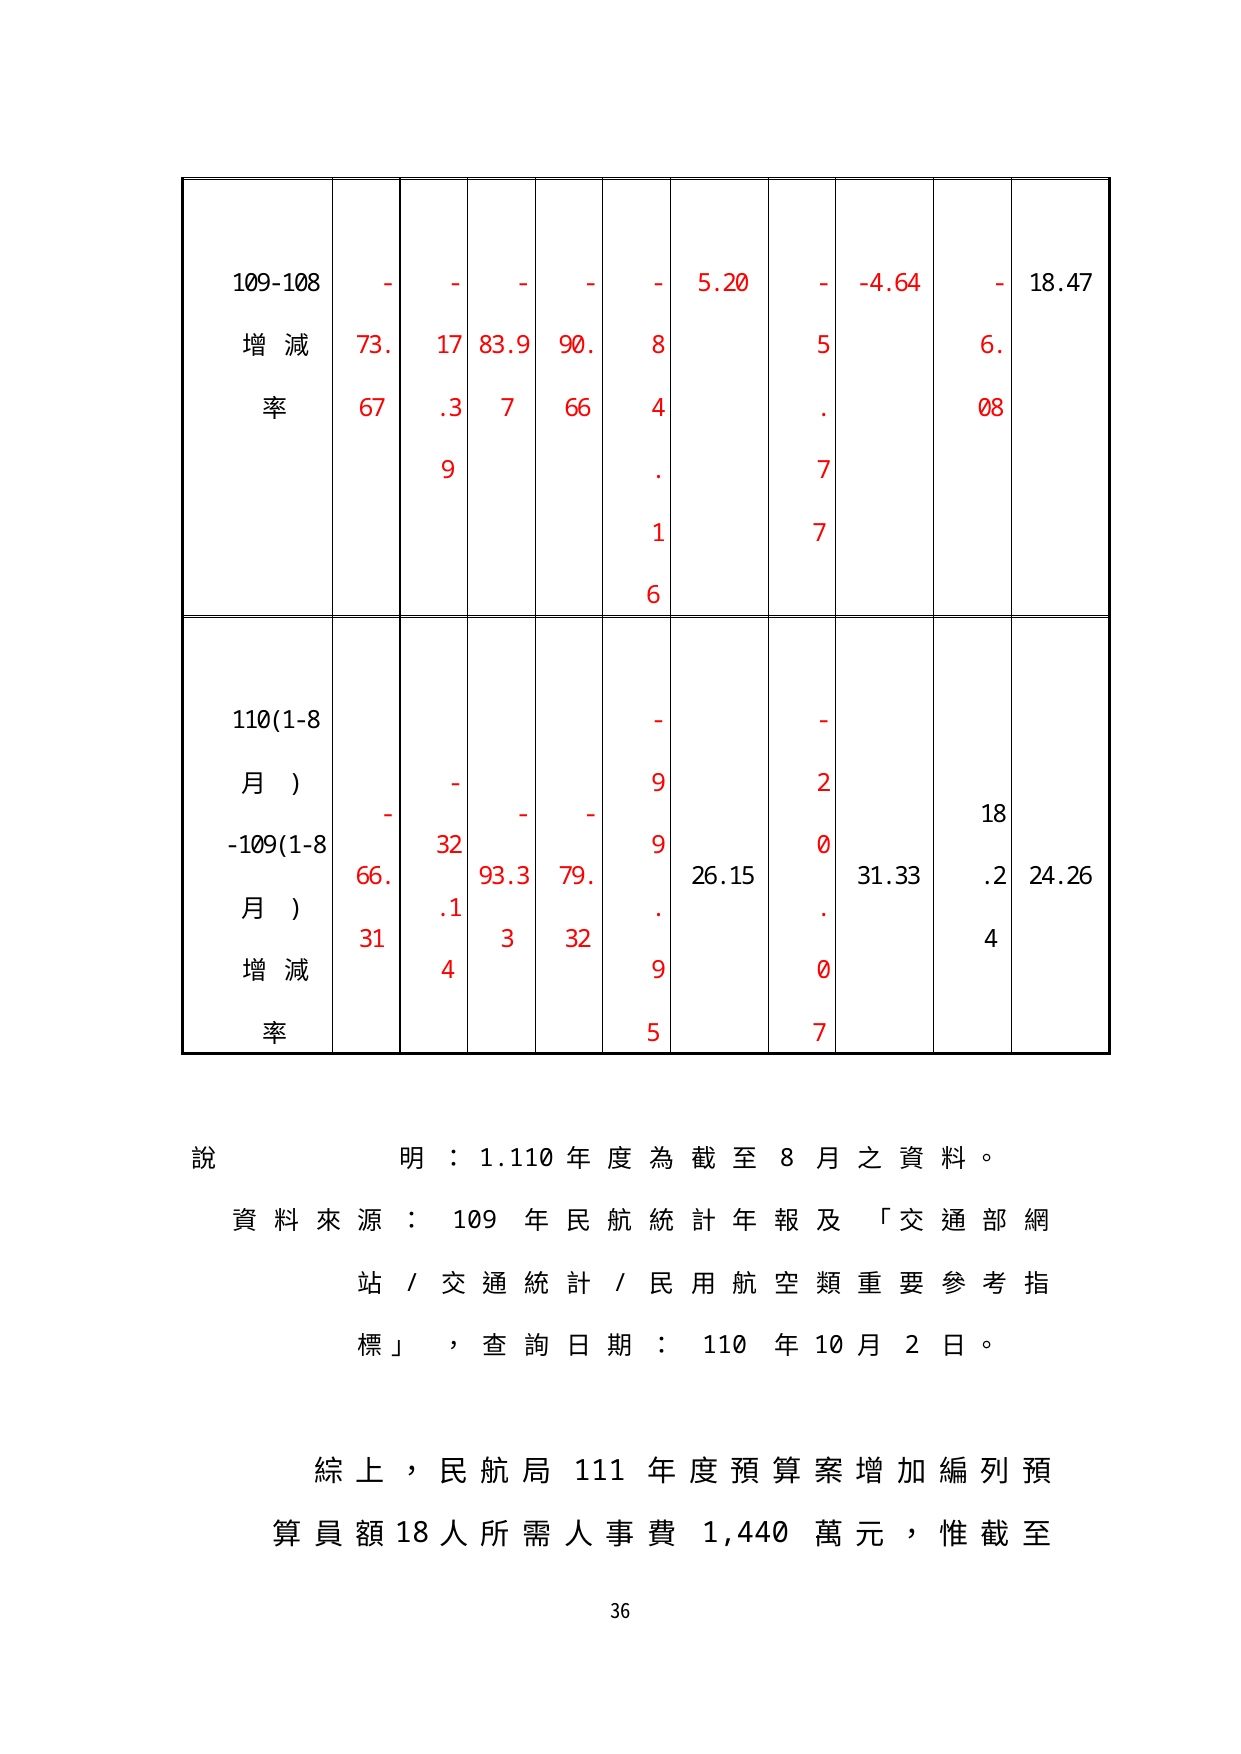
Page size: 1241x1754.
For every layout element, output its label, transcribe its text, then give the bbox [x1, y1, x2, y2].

table_cell -20.07 [769, 618, 835, 1052]
table_cell 24.26 [1012, 618, 1108, 1052]
table_cell 5.20 [671, 180, 768, 615]
table_cell 26.15 [671, 618, 768, 1052]
text 資料來源：109年民航統計年報及「交通部網站/交通統計/民用航空類重要參考指標」，查詢日期：110年10月2日。 [183, 1177, 1058, 1365]
table_cell -84.16 [603, 180, 670, 615]
table_cell -66.31 [333, 618, 399, 1052]
text 綜上，民航局111年度預算案增加編列預算員額18人所需人事費1,440萬元，惟截至110年8月底止，該局仍缺員121人，尚待辦理遴補作業。考量民航局未來勢需於短時間內新進大量人力，除有培訓能量之疑慮外，亦將面臨該等人員同時離退之問題，且受重特殊傳染性肺炎影響，自109年度起我國民航各機場客運量大幅下降，其監理能量落差已有所不同，允宜考量人力培育與結構問題、疫情影響及業務發展實際需要等，妥慎規劃人力進用時程。 [242, 1427, 1058, 1552]
table_cell -83.97 [468, 180, 535, 615]
table_cell 31.33 [836, 618, 933, 1052]
table_cell 110(1-8月) -109(1-8月) 增減率 [184, 618, 332, 1052]
table_cell -73.67 [333, 180, 399, 615]
table_cell -90.66 [536, 180, 602, 615]
table_cell -5.77 [769, 180, 835, 615]
table_cell 18.47 [1012, 180, 1108, 615]
text 說 明：1.110年度為截至8月之資料。 [183, 1115, 1058, 1177]
table_cell -99.95 [603, 618, 670, 1052]
table_cell -6.08 [934, 180, 1011, 615]
table_cell -93.33 [468, 618, 535, 1052]
table_cell 18.24 [934, 618, 1011, 1052]
table_cell -4.64 [836, 180, 933, 615]
table_cell -79.32 [536, 618, 602, 1052]
table_cell 109-108增減率 [184, 180, 332, 615]
table_cell -17.39 [401, 180, 467, 615]
table_cell -32.14 [401, 618, 467, 1052]
